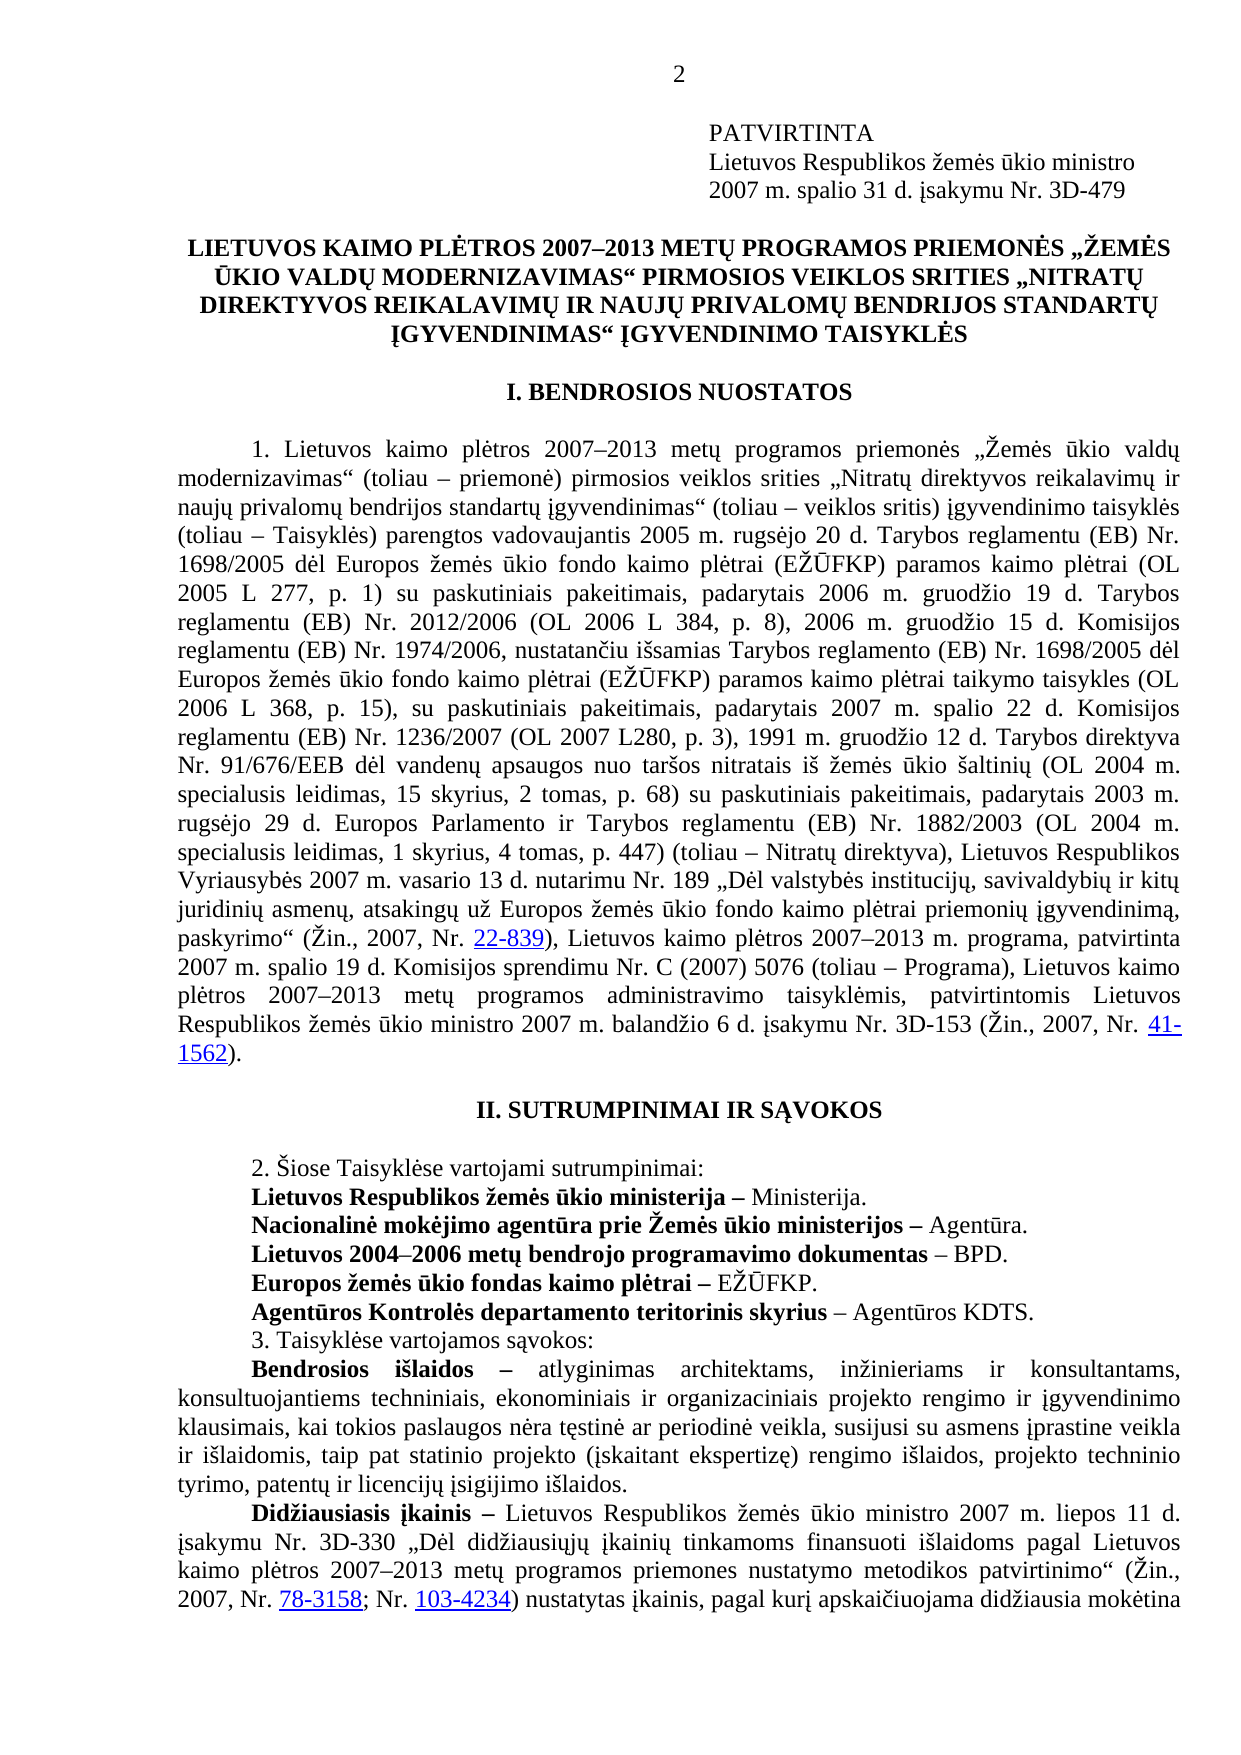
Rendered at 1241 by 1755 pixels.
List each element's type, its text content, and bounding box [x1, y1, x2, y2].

text Lietuvos Respublikos žemės ūkio ministerija – Ministerija. [177, 1182, 1181, 1211]
text Lietuvos Respublikos žemės ūkio ministro [177, 147, 1181, 176]
text Agentūros Kontrolės departamento teritorinis skyrius – Agentūros KDTS. [177, 1297, 1181, 1326]
text I. BENDROSIOS NUOSTATOS [177, 377, 1181, 406]
text PATVIRTINTA [709, 118, 1181, 147]
text 2007 m. spalio 31 d. įsakymu Nr. 3D-479 [177, 176, 1181, 204]
text 3. Taisyklėse vartojamos sąvokos: [177, 1326, 1181, 1354]
text Nacionalinė mokėjimo agentūra prie Žemės ūkio ministerijos – Agentūra. [177, 1211, 1181, 1239]
text Didžiausiasis įkainis – Lietuvos Respublikos žemės ūkio ministro 2007 m. liepos 11 d. įsakymu Nr. 3D-330 „Dėl didžiausiųjų įkainių tinkamoms finansuoti išlaidoms pagal Lietuvos kaimo plėtros 2007–2013 metų programos priemones nustatymo metodikos patvirtinimo“ (Žin., 2007, Nr. 78-3158; Nr. 103-4234) nustatytas įkainis, pagal kurį apskaičiuojama didžiausia mokėtina [177, 1498, 1181, 1613]
text 2. Šiose Taisyklėse vartojami sutrumpinimai: [177, 1153, 1181, 1182]
text Bendrosios išlaidos – atlyginimas architektams, inžinieriams ir konsultantams, konsultuojantiems techniniais, ekonominiais ir organizaciniais projekto rengimo ir įgyvendinimo klausimais, kai tokios paslaugos nėra tęstinė ar periodinė veikla, susijusi su asmens įprastine veikla ir išlaidomis, taip pat statinio projekto (įskaitant ekspertizę) rengimo išlaidos, projekto techninio tyrimo, patentų ir licencijų įsigijimo išlaidos. [177, 1354, 1181, 1498]
text Europos žemės ūkio fondas kaimo plėtrai – EŽŪFKP. [177, 1268, 1181, 1297]
text 1. Lietuvos kaimo plėtros 2007–2013 metų programos priemonės „Žemės ūkio valdų modernizavimas“ (toliau – priemonė) pirmosios veiklos srities „Nitratų direktyvos reikalavimų ir naujų privalomų bendrijos standartų įgyvendinimas“ (toliau – veiklos sritis) įgyvendinimo taisyklės (toliau – Taisyklės) parengtos vadovaujantis 2005 m. rugsėjo 20 d. Tarybos reglamentu (EB) Nr. 1698/2005 dėl Europos žemės ūkio fondo kaimo plėtrai (EŽŪFKP) paramos kaimo plėtrai (OL 2005 L 277, p. 1) su paskutiniais pakeitimais, padarytais 2006 m. gruodžio 19 d. Tarybos reglamentu (EB) Nr. 2012/2006 (OL 2006 L 384, p. 8), 2006 m. gruodžio 15 d. Komisijos reglamentu (EB) Nr. 1974/2006, nustatančiu išsamias Tarybos reglamento (EB) Nr. 1698/2005 dėl Europos žemės ūkio fondo kaimo plėtrai (EŽŪFKP) paramos kaimo plėtrai taikymo taisykles (OL 2006 L 368, p. 15), su paskutiniais pakeitimais, padarytais 2007 m. spalio 22 d. Komisijos reglamentu (EB) Nr. 1236/2007 (OL 2007 L280, p. 3), 1991 m. gruodžio 12 d. Tarybos direktyva Nr. 91/676/EEB dėl vandenų apsaugos nuo taršos nitratais iš žemės ūkio šaltinių (OL 2004 m. specialusis leidimas, 15 skyrius, 2 tomas, p. 68) su paskutiniais pakeitimais, padarytais 2003 m. rugsėjo 29 d. Europos Parlamento ir Tarybos reglamentu (EB) Nr. 1882/2003 (OL 2004 m. specialusis leidimas, 1 skyrius, 4 tomas, p. 447) (toliau – Nitratų direktyva), Lietuvos Respublikos Vyriausybės 2007 m. vasario 13 d. nutarimu Nr. 189 „Dėl valstybės institucijų, savivaldybių ir kitų juridinių asmenų, atsakingų už Europos žemės ūkio fondo kaimo plėtrai priemonių įgyvendinimą, paskyrimo“ (Žin., 2007, Nr. 22-839), Lietuvos kaimo plėtros 2007–2013 m. programa, patvirtinta 2007 m. spalio 19 d. Komisijos sprendimu Nr. C (2007) 5076 (toliau – Programa), Lietuvos kaimo plėtros 2007–2013 metų programos administravimo taisyklėmis, patvirtintomis Lietuvos Respublikos žemės ūkio ministro 2007 m. balandžio 6 d. įsakymu Nr. 3D-153 (Žin., 2007, Nr. 41-1562). [177, 434, 1181, 1067]
text Lietuvos 2004–2006 metų bendrojo programavimo dokumentas – BPD. [177, 1239, 1181, 1268]
text LIETUVOS KAIMO PLĖTROS 2007–2013 METŲ PROGRAMOS PRIEMONĖS „ŽEMĖS ŪKIO VALDŲ MODERNIZAVIMAS“ PIRMOSIOS VEIKLOS SRITIES „NITRATŲ DIREKTYVOS REIKALAVIMŲ IR NAUJŲ PRIVALOMŲ BENDRIJOS STANDARTŲ ĮGYVENDINIMAS“ ĮGYVENDINIMO TAISYKLĖS [177, 233, 1181, 348]
text II. SUTRUMPINIMAI IR SĄVOKOS [177, 1096, 1181, 1124]
